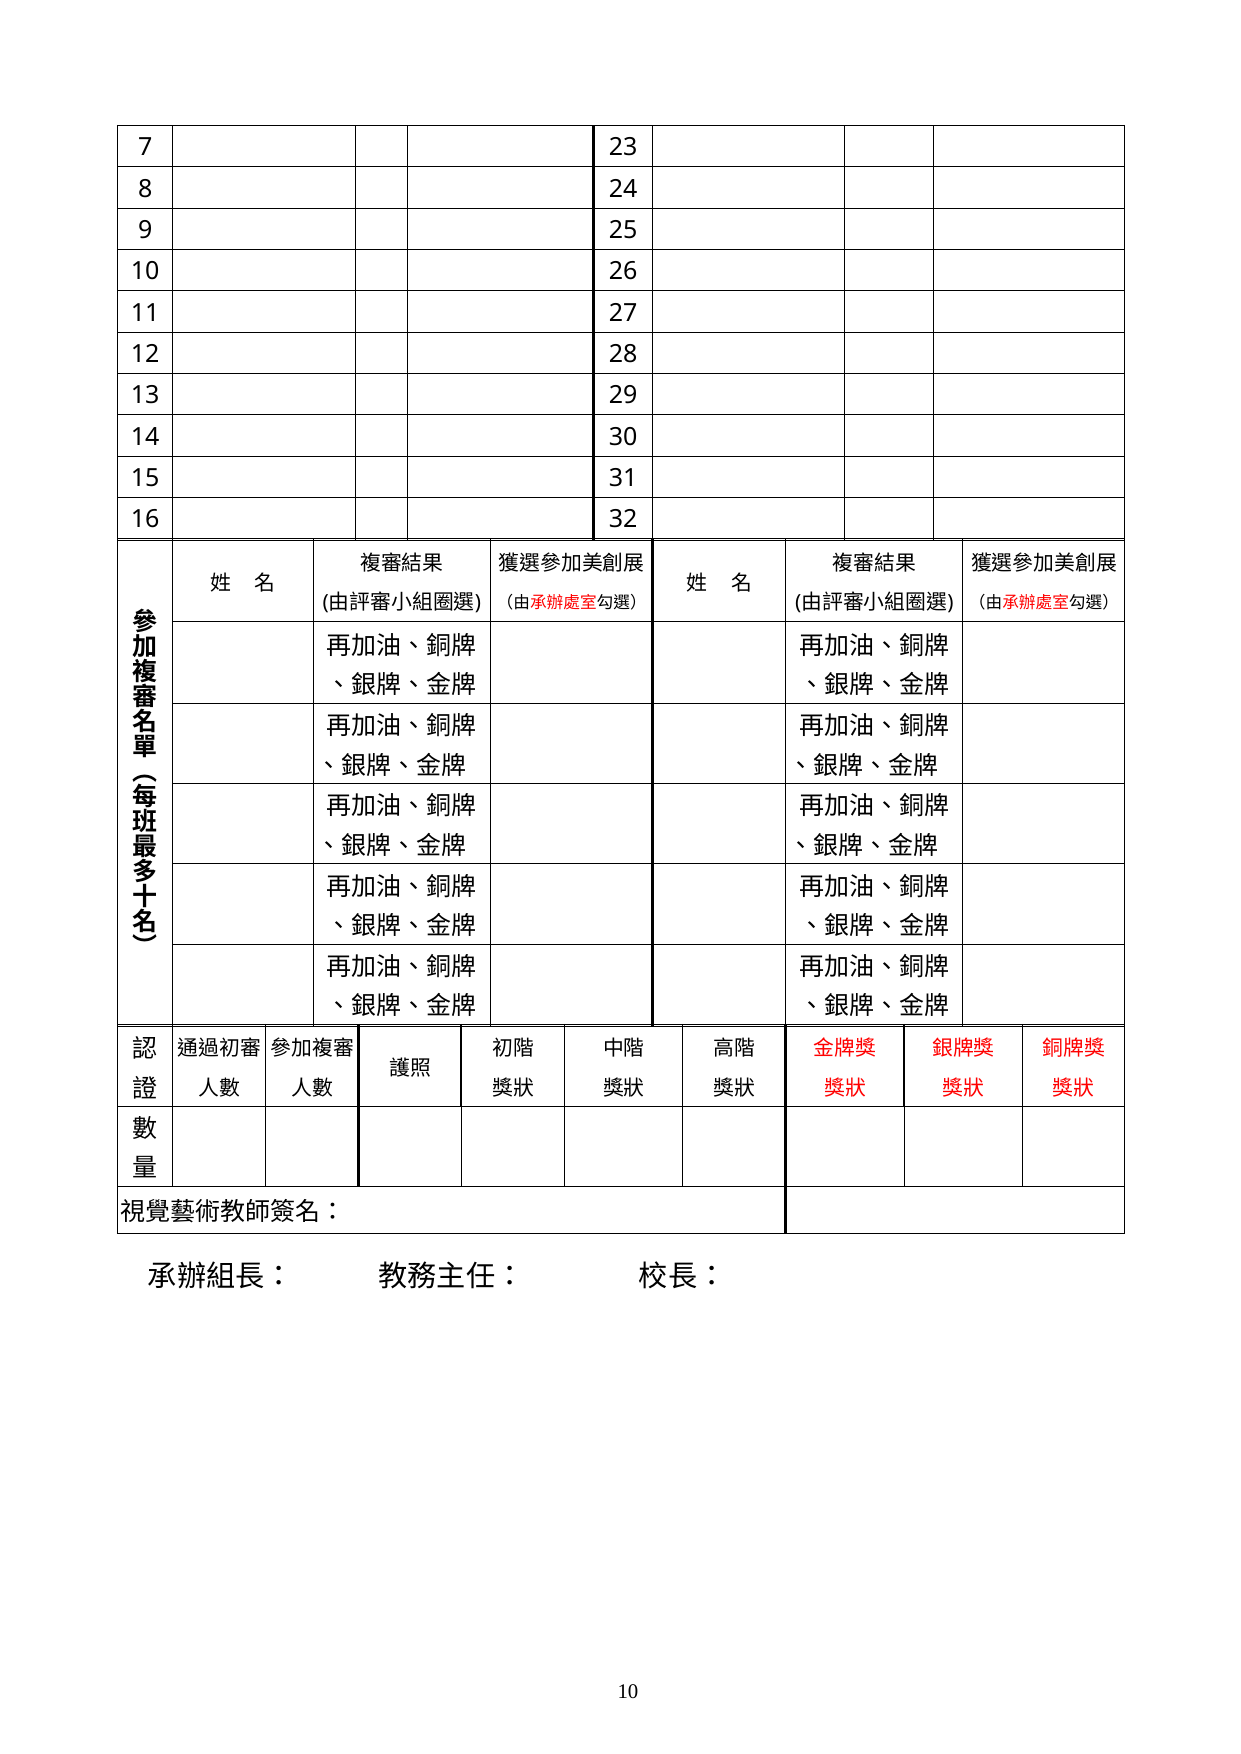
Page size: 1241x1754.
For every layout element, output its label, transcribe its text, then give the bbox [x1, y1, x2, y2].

table_cell [845, 250, 933, 290]
table_cell [173, 209, 355, 249]
table_cell [845, 167, 933, 207]
table_cell [845, 415, 933, 456]
table_cell 再加油、銅牌 、銀牌、金牌 [786, 784, 962, 863]
table_cell 再加油、銅牌 、銀牌、金牌 [314, 622, 490, 703]
table_cell 10 [118, 250, 172, 290]
table_cell [845, 374, 933, 414]
table_cell [845, 291, 933, 332]
table_cell [934, 415, 1124, 456]
table_cell [360, 1107, 461, 1186]
table_cell [683, 1107, 784, 1186]
table_cell [356, 457, 407, 497]
table_cell [356, 374, 407, 414]
table_cell 金牌獎 獎狀 [787, 1027, 903, 1106]
table_cell [173, 1107, 265, 1186]
table_cell [654, 864, 785, 943]
table_cell [491, 704, 651, 783]
table_cell [565, 1107, 682, 1186]
table_cell [408, 126, 592, 166]
table_cell 再加油、銅牌 、銀牌、金牌 [786, 622, 962, 703]
table_cell 24 [595, 167, 652, 207]
table_cell [491, 784, 651, 863]
table_cell 再加油、銅牌 、銀牌、金牌 [786, 704, 962, 783]
table_cell [653, 291, 844, 332]
table_cell [173, 622, 313, 703]
table_cell 7 [118, 126, 172, 166]
table_cell [963, 784, 1124, 863]
table_cell [408, 209, 592, 249]
table_cell [356, 209, 407, 249]
table_cell [934, 374, 1124, 414]
table_cell 15 [118, 457, 172, 497]
table_cell 12 [118, 333, 172, 373]
table_cell [787, 1107, 904, 1186]
text 承辦組長： 教務主任： 校長： [148, 1234, 1107, 1313]
table_cell [963, 622, 1124, 703]
table_cell 再加油、銅牌 、銀牌、金牌 [786, 945, 962, 1024]
table_cell 參加複審人數 [266, 1027, 357, 1106]
table_cell [173, 457, 355, 497]
table_cell [408, 250, 592, 290]
table_cell [653, 498, 844, 538]
table_cell [173, 784, 313, 863]
table_cell 護照 [360, 1027, 460, 1106]
table_cell 高階 獎狀 [683, 1027, 784, 1106]
table_cell [905, 1107, 1022, 1186]
table_cell [173, 374, 355, 414]
table_cell 再加油、銅牌 、銀牌、金牌 [314, 784, 490, 863]
table_cell 姓 名 [173, 541, 313, 621]
table_cell [654, 704, 785, 783]
table_cell [934, 333, 1124, 373]
table_cell [266, 1107, 357, 1186]
table_cell [654, 784, 785, 863]
table_cell 中階 獎狀 [565, 1027, 682, 1106]
table_cell 初階 獎狀 [462, 1027, 564, 1106]
table_cell 獲選參加美創展 （由承辦處室勾選） [963, 541, 1124, 621]
table_cell 視覺藝術教師簽名： [118, 1187, 784, 1233]
table_cell [408, 457, 592, 497]
table_cell [653, 167, 844, 207]
table_cell [491, 864, 651, 943]
table_cell 9 [118, 209, 172, 249]
table_cell [1023, 1107, 1124, 1186]
table_cell [408, 415, 592, 456]
table_cell 再加油、銅牌 、銀牌、金牌 [786, 864, 962, 943]
table_cell [934, 126, 1124, 166]
table_cell 認證 [118, 1027, 172, 1106]
table_cell [653, 126, 844, 166]
table_cell [173, 415, 355, 456]
table_cell 姓 名 [654, 541, 785, 621]
table_cell [653, 374, 844, 414]
table_cell [173, 333, 355, 373]
table_cell [356, 415, 407, 456]
table_cell [356, 250, 407, 290]
table_cell [462, 1107, 564, 1186]
table_cell 28 [595, 333, 652, 373]
table_cell [963, 704, 1124, 783]
table_cell [356, 126, 407, 166]
table_cell [356, 498, 407, 538]
table_cell [173, 864, 313, 943]
table_cell [845, 333, 933, 373]
table_cell [934, 291, 1124, 332]
table_cell 30 [595, 415, 652, 456]
table_cell [963, 945, 1124, 1024]
table_cell [356, 333, 407, 373]
table_cell 數量 [118, 1107, 172, 1186]
table_cell [173, 498, 355, 538]
table_cell 14 [118, 415, 172, 456]
table_cell [491, 622, 651, 703]
table_cell [845, 126, 933, 166]
table_cell 16 [118, 498, 172, 538]
table_cell 32 [595, 498, 652, 538]
table_cell [408, 374, 592, 414]
table_cell [356, 291, 407, 332]
table_cell 29 [595, 374, 652, 414]
table_cell [408, 333, 592, 373]
table_cell 複審結果 (由評審小組圈選) [786, 541, 962, 621]
table_cell 複審結果 (由評審小組圈選) [314, 541, 490, 621]
table_cell [654, 622, 785, 703]
table_cell [173, 704, 313, 783]
table_cell [963, 864, 1124, 943]
table_cell 13 [118, 374, 172, 414]
table_cell 銅牌獎 獎狀 [1023, 1027, 1124, 1106]
table_cell [173, 250, 355, 290]
table_cell 11 [118, 291, 172, 332]
table_cell 再加油、銅牌 、銀牌、金牌 [314, 704, 490, 783]
table_cell 銀牌獎 獎狀 [905, 1027, 1022, 1106]
table_cell [491, 945, 651, 1024]
table_cell 獲選參加美創展 （由承辦處室勾選） [491, 541, 651, 621]
table_cell [934, 457, 1124, 497]
table_cell [934, 209, 1124, 249]
table_cell [173, 945, 313, 1024]
table_cell [653, 457, 844, 497]
table_cell [173, 126, 355, 166]
table_cell 25 [595, 209, 652, 249]
table_cell [173, 291, 355, 332]
table_cell 參加複審名單（每班最多十名） [118, 541, 172, 1024]
table_cell [653, 333, 844, 373]
table_cell [845, 209, 933, 249]
table_cell 26 [595, 250, 652, 290]
table_cell 23 [595, 126, 652, 166]
table_cell [787, 1187, 1124, 1233]
table_cell [653, 415, 844, 456]
table_cell 8 [118, 167, 172, 207]
table_cell [408, 167, 592, 207]
table_cell [845, 457, 933, 497]
table_cell [934, 250, 1124, 290]
table_cell 27 [595, 291, 652, 332]
table_cell 通過初審人數 [173, 1027, 265, 1106]
table_cell [408, 291, 592, 332]
table_cell [653, 209, 844, 249]
table_cell [173, 167, 355, 207]
table_cell [845, 498, 933, 538]
table_cell 再加油、銅牌 、銀牌、金牌 [314, 945, 490, 1024]
table_cell [934, 498, 1124, 538]
table_cell [653, 250, 844, 290]
table_cell [654, 945, 785, 1024]
table_cell [934, 167, 1124, 207]
table_cell [408, 498, 592, 538]
table_cell 再加油、銅牌 、銀牌、金牌 [314, 864, 490, 943]
table_cell 31 [595, 457, 652, 497]
table_cell [356, 167, 407, 207]
